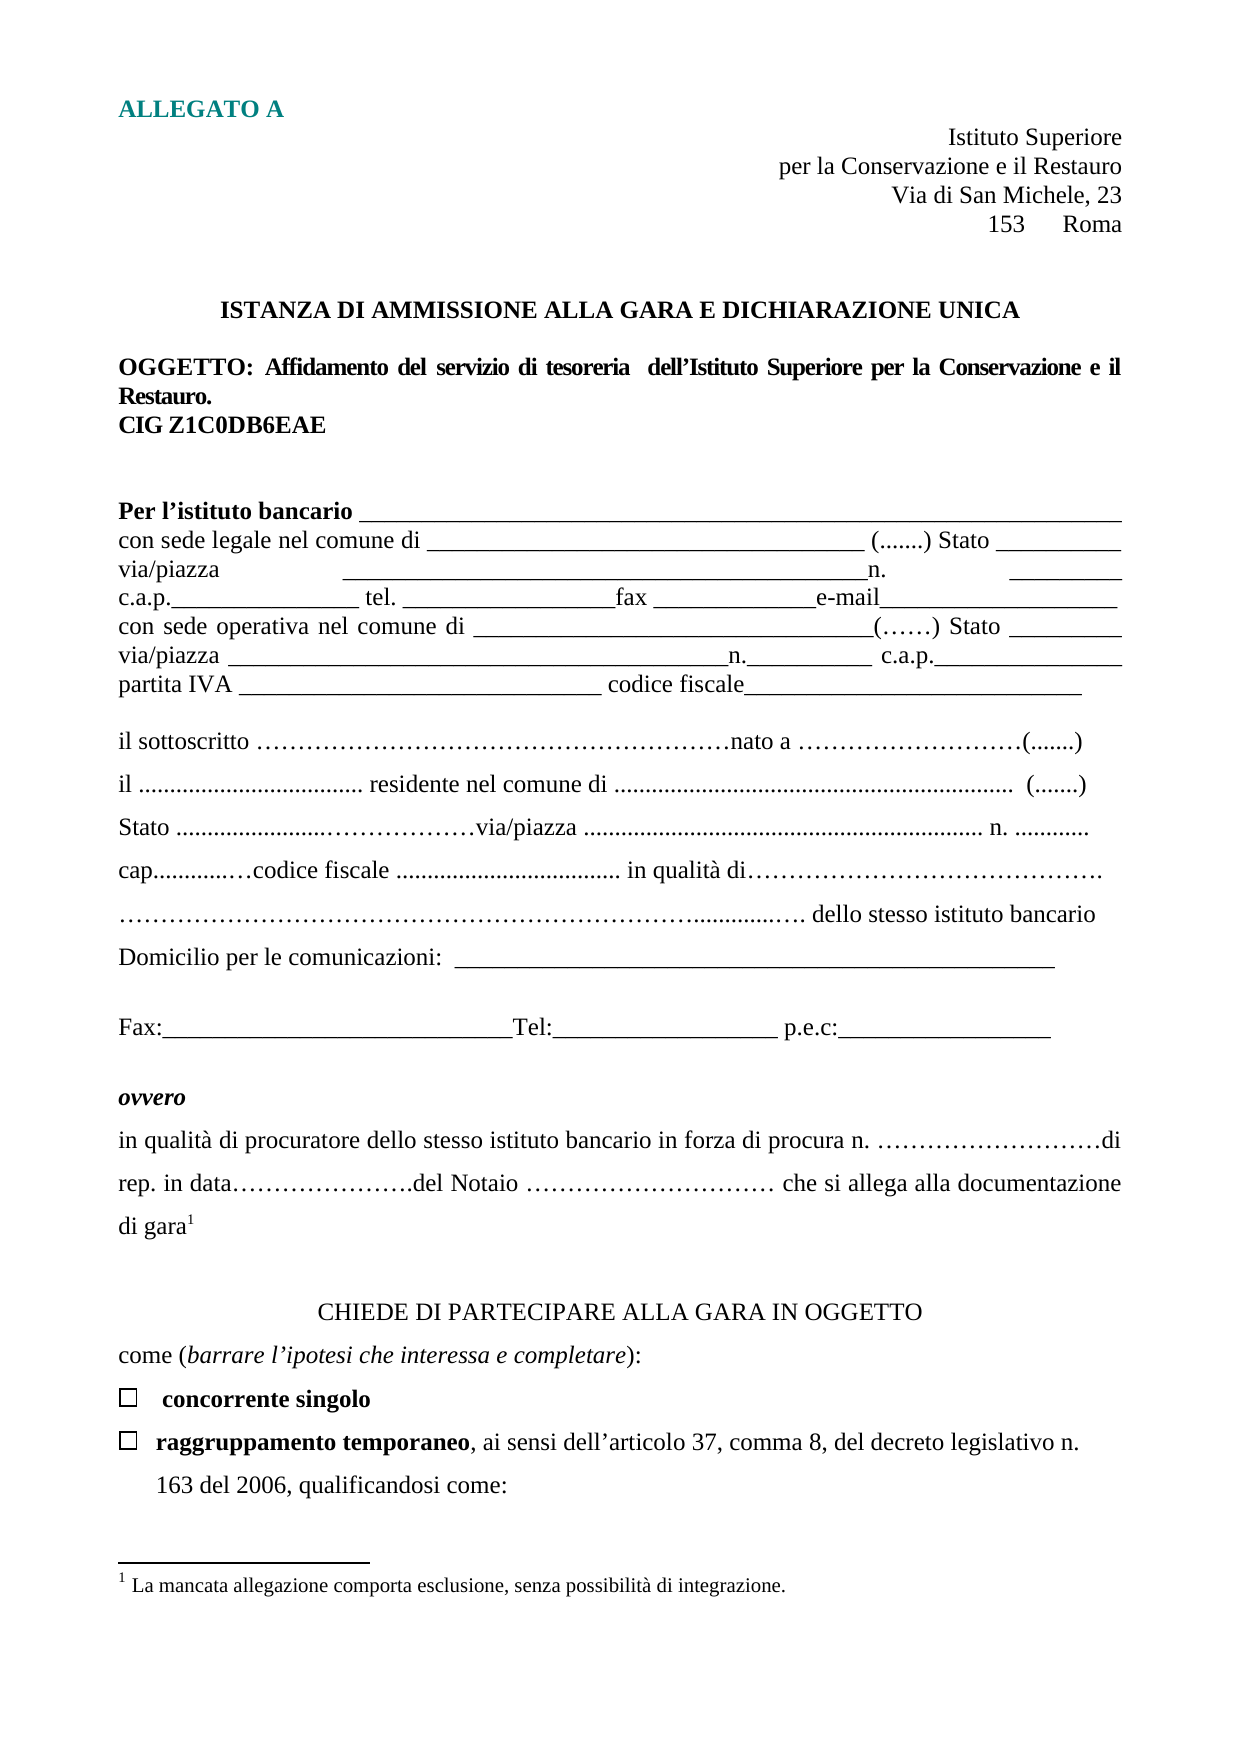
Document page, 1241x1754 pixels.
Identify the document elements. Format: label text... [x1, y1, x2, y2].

text il sottoscritto …………………………………………………nato a ………………………(.......) il .................................... residente nel comune di ................................................................ (.......) Stato ........................………………via/piazza ................................................................ n. ............ cap............…codice fiscale .................................... in qualità di……………………………………. …………………………………………………………….............…. dello stesso istituto bancario [118, 726, 1122, 927]
text Domicilio per le comunicazioni: ________________________________________________ [118, 942, 1122, 971]
text ovvero [118, 1082, 1122, 1111]
text come (barrare l’ipotesi che interessa e completare): [118, 1341, 1122, 1369]
text Fax:____________________________Tel:__________________ p.e.c:_________________ [118, 1012, 1122, 1041]
text La mancata allegazione comporta esclusione, senza possibilità di integrazione. [118, 1569, 1122, 1597]
text per la Conservazione e il Restauro [118, 151, 1122, 180]
text CIG Z1C0DB6EAE [118, 410, 1122, 439]
text in qualità di procuratore dello stesso istituto bancario in forza di procura n. ………………………di rep. in data………………….del Notaio ………………………… che si allega alla documentazione di gara [118, 1125, 1122, 1240]
text Per l’istituto bancario _____________________________________________________________ [118, 496, 1122, 525]
text Via di San Michele, 23 [118, 180, 1122, 209]
text ALLEGATO A [118, 94, 1122, 122]
text concorrente singolo [118, 1384, 1122, 1412]
text 163 del 2006, qualificandosi come: [156, 1470, 1122, 1499]
text con sede legale nel comune di ___________________________________ (.......) Stato __________ via/piazza __________________________________________n. _________ c.a.p._______________ tel. _________________fax _____________e-mail___________________ [118, 525, 1122, 611]
text ISTANZA DI AMMISSIONE ALLA GARA E DICHIARAZIONE UNICA [118, 295, 1122, 324]
text OGGETTO: Affidamento del servizio di tesoreria dell’Istituto Superiore per la Conservazione e il Restauro. [118, 352, 1122, 410]
text con sede operativa nel comune di ________________________________(……) Stato _________ via/piazza ________________________________________n.__________ c.a.p._______________ partita IVA _____________________________ codice fiscale___________________________ [118, 611, 1122, 697]
text raggruppamento temporaneo, ai sensi dell’articolo 37, comma 8, del decreto legislativo n. [118, 1427, 1122, 1456]
list Roma [156, 209, 1122, 237]
text Istituto Superiore [118, 122, 1122, 151]
text CHIEDE DI PARTECIPARE ALLA GARA IN OGGETTO [118, 1297, 1122, 1326]
